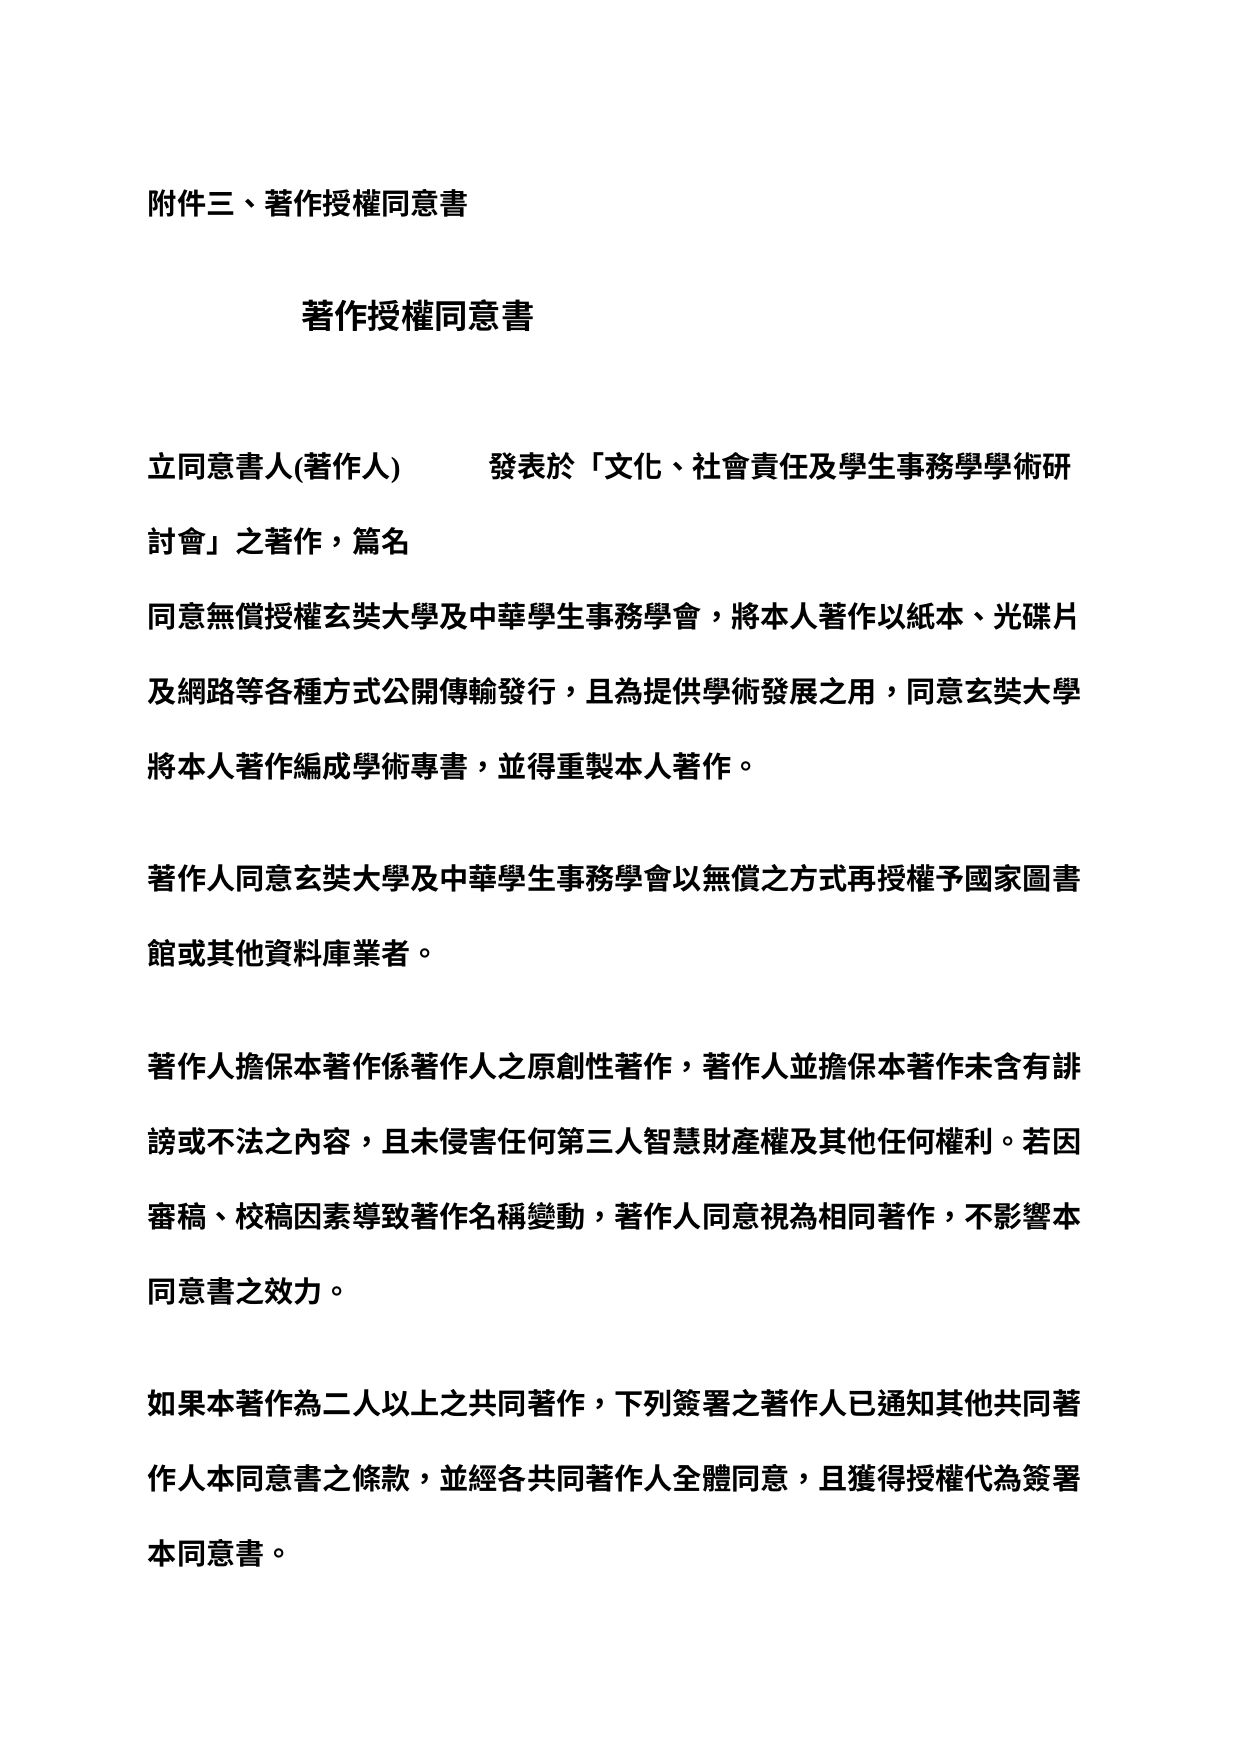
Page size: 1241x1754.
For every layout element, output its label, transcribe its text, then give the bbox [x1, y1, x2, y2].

text 著作人同意玄奘大學及中華學生事務學會以無償之方式再授權予國家圖書館或其他資料庫業者。 [148, 839, 1093, 989]
text 同意無償授權玄奘大學及中華學生事務學會，將本人著作以紙本、光碟片及網路等各種方式公開傳輸發行，且為提供學術發展之用，同意玄奘大學將本人著作編成學術專書，並得重製本人著作。 [148, 577, 1093, 802]
text 立同意書人(著作人) 發表於「文化、社會責任及學生事務學學術研討會」之著作，篇名 [148, 427, 1093, 577]
text 著作授權同意書 [148, 277, 1093, 352]
text 著作人擔保本著作係著作人之原創性著作，著作人並擔保本著作未含有誹謗或不法之內容，且未侵害任何第三人智慧財產權及其他任何權利。若因審稿、校稿因素導致著作名稱變動，著作人同意視為相同著作，不影響本同意書之效力。 [148, 1027, 1093, 1327]
text 附件三、著作授權同意書 [148, 164, 1093, 239]
text 如果本著作為二人以上之共同著作，下列簽署之著作人已通知其他共同著作人本同意書之條款，並經各共同著作人全體同意，且獲得授權代為簽署本同意書。 [148, 1364, 1093, 1589]
